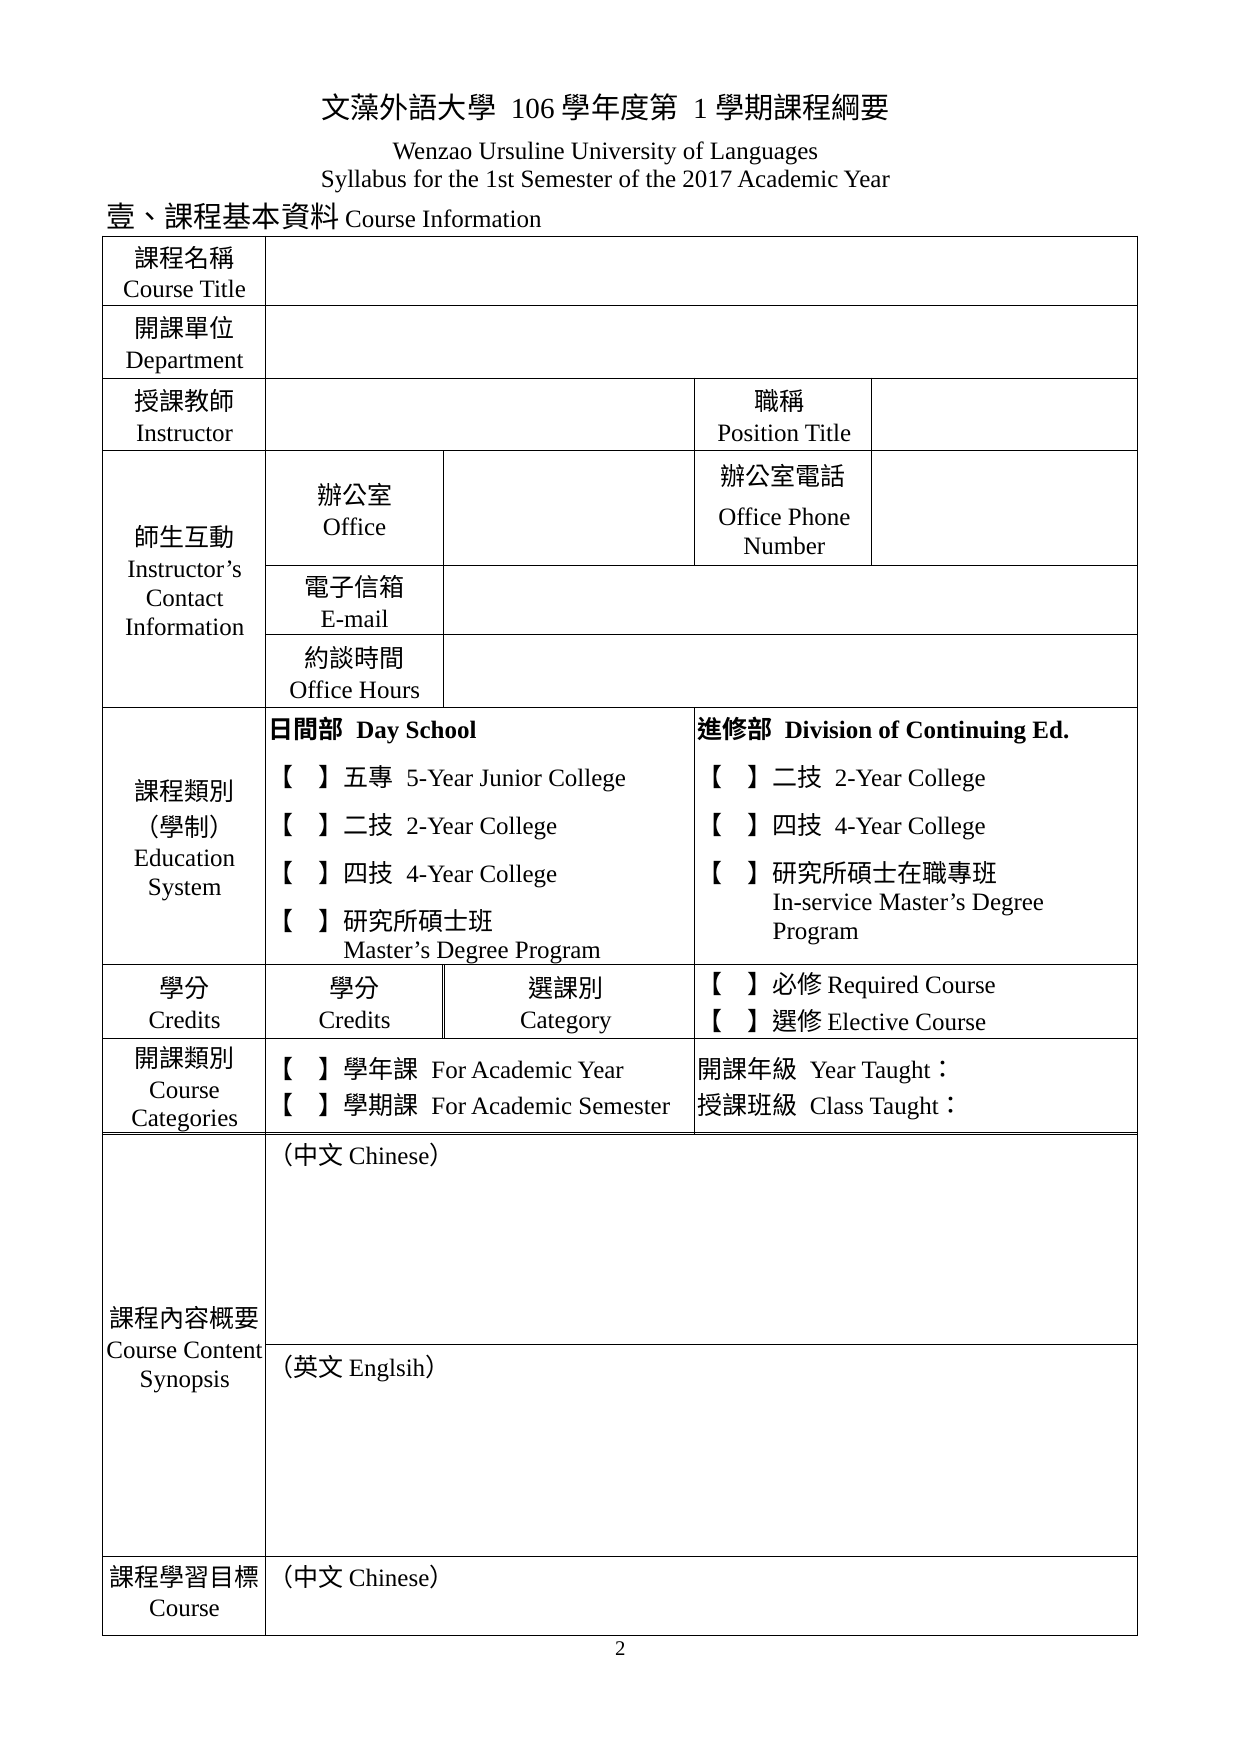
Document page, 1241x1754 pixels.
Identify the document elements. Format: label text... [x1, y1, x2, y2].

table_cell 師生互動 Instructor’s Contact Information [103, 451, 265, 707]
table_cell 【 】必修Required Course 【 】選修Elective Course [695, 965, 1137, 1037]
table_cell [444, 451, 694, 565]
table_cell 開課年級 Year Taught： 授課班級 Class Taught： [695, 1039, 1137, 1132]
table_cell 日間部 Day School 【 】五專 5-Year Junior College 【 】二技 2-Year College 【 】四技 4-Year College 【 】研究所碩士班 Master’s Degree Program [266, 708, 694, 964]
table_cell [266, 379, 694, 450]
table_cell 授課教師 Instructor [103, 379, 265, 450]
table_cell 約談時間 Office Hours [266, 635, 443, 707]
table_cell 電子信箱 E-mail [266, 566, 443, 634]
table_cell 壹、課程基本資料Course Information [103, 193, 1137, 236]
table_cell 進修部 Division of Continuing Ed. 【 】二技 2-Year College 【 】四技 4-Year College 【 】研究所碩士在職專班 In-service Master’s Degree Program [695, 708, 1137, 964]
table_cell [872, 451, 1137, 565]
table_cell 開課單位 Department [103, 306, 265, 377]
table_cell 課程學習目標 Course [103, 1557, 265, 1635]
table_cell （英文Englsih） [266, 1345, 1137, 1556]
table_cell （中文Chinese） [266, 1135, 1137, 1344]
table_cell 選課別 Category [445, 965, 694, 1037]
table_cell [444, 635, 1137, 707]
table_cell [266, 306, 1137, 377]
table_cell 學分 Credits [103, 965, 265, 1037]
table_cell 學分 Credits [266, 965, 442, 1037]
table_cell 課程類別 （學制） Education System [103, 708, 265, 964]
table_cell 辦公室電話 Office Phone Number [695, 451, 871, 565]
table_header 文藻外語大學 106 學年度第 1 學期課程綱要 Wenzao Ursuline University of Languages Syllabus for the 1st Semester of the 2017 Academic Year [103, 88, 1137, 193]
table_cell （中文Chinese） [266, 1557, 1137, 1635]
table_cell 課程名稱 Course Title [103, 237, 265, 304]
table_cell 課程內容概要 Course Content Synopsis [103, 1135, 265, 1556]
table_cell 【 】學年課 For Academic Year 【 】學期課 For Academic Semester [266, 1039, 694, 1132]
table_cell [444, 566, 1137, 634]
table_cell 辦公室 Office [266, 451, 443, 565]
table_cell 開課類別 Course Categories [103, 1039, 265, 1132]
table_cell [872, 379, 1137, 450]
table_cell [266, 237, 1137, 304]
table_cell 職稱 Position Title [695, 379, 871, 450]
